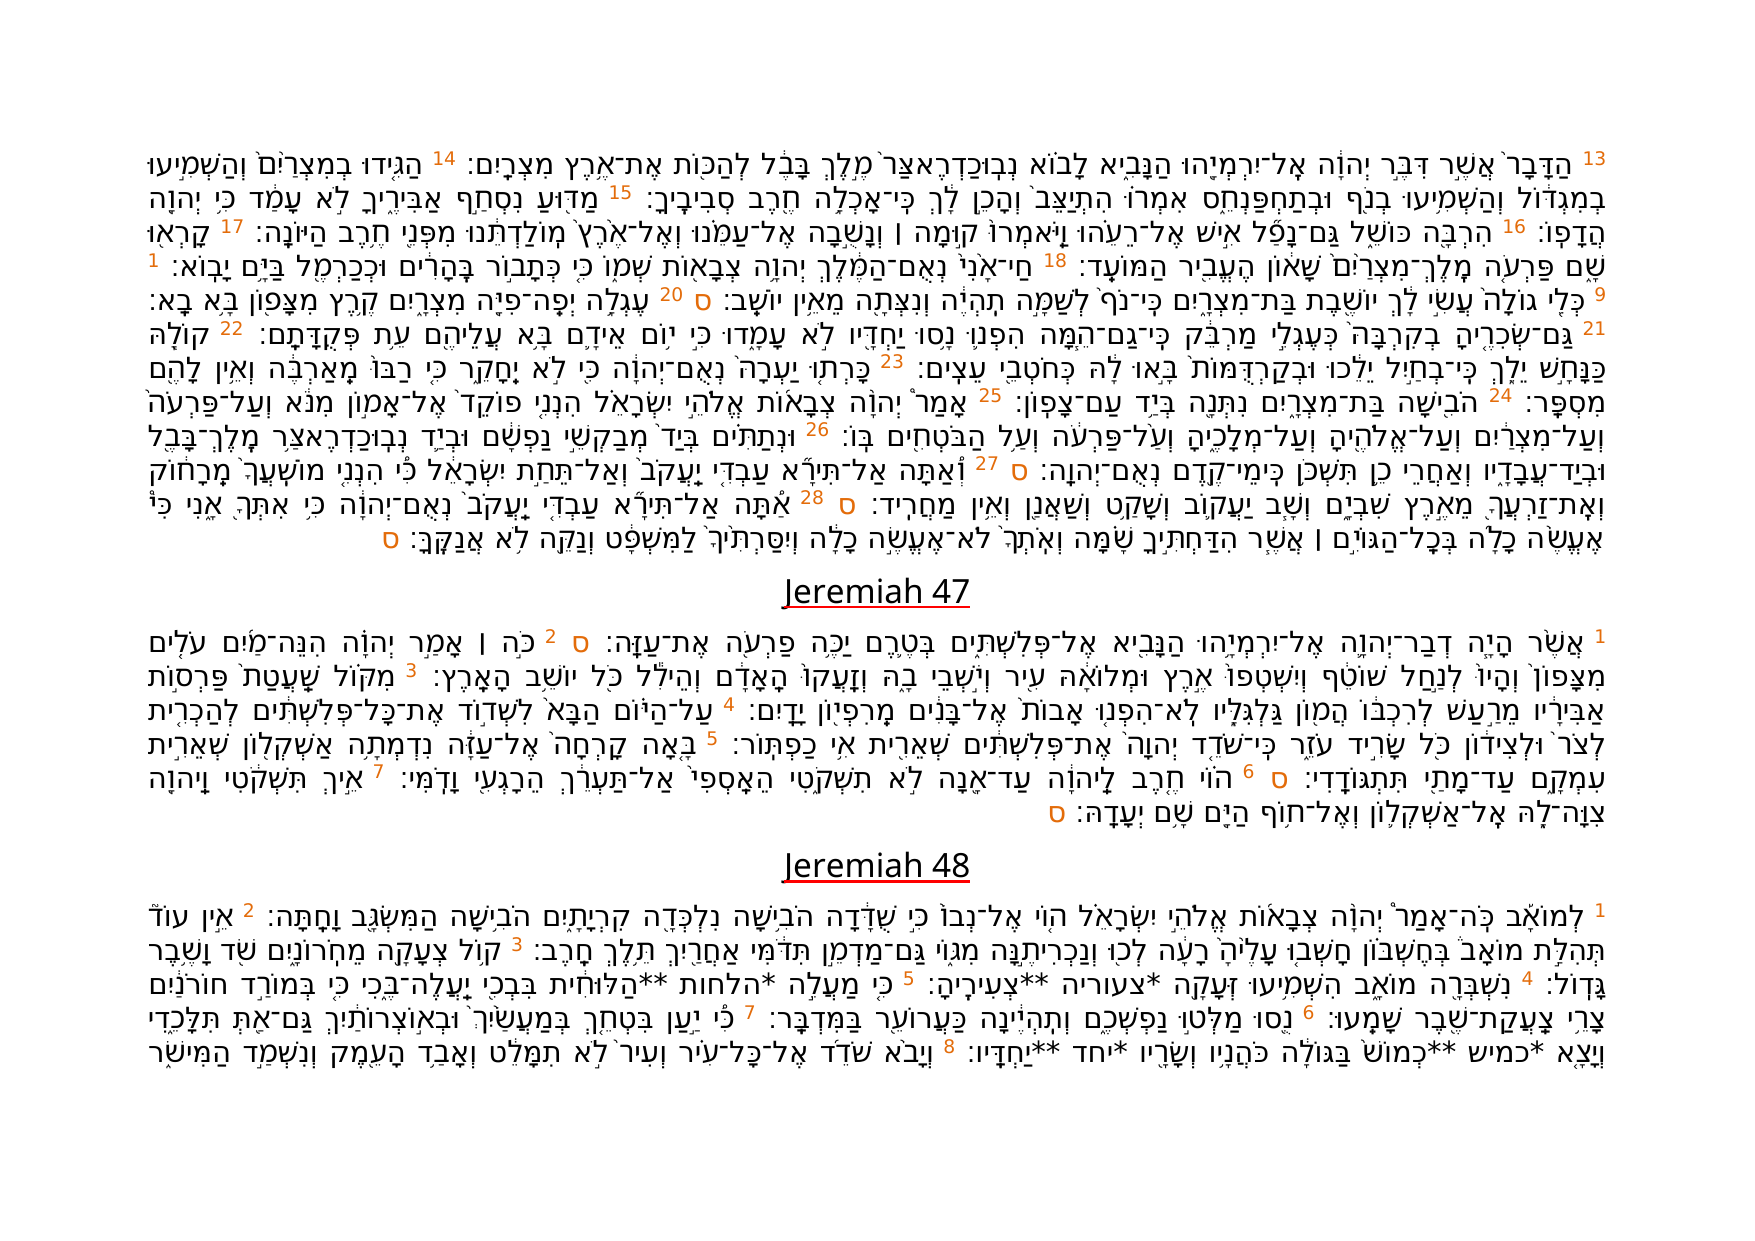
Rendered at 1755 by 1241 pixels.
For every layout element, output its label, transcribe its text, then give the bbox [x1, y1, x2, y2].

text 1 לְמוֹאָ֡ב כֹּֽה־אָמַר֩ יְהוָ֨ה צְבָא֜וֹת אֱלֹהֵ֣י יִשְׂרָאֵ֗ל ה֤וֹי אֶל־נְבוֹ֙ כִּ֣י שֻׁדָּ֔דָה הֹבִ֥ישָׁה נִלְכְּדָ֖ה קִרְיָתָ֑יִם הֹבִ֥ישָׁה הַמִּשְׂגָּ֖ב וָחָֽתָּה׃ 2 אֵ֣ין עוֹד֮ תְּהִלַּ֣ת מוֹאָב֒ בְּחֶשְׁבּ֗וֹן חָשְׁב֤וּ עָלֶ֙יהָ֙ רָעָ֔ה לְכ֖וּ וְנַכְרִיתֶ֣נָּה מִגּ֑וֹי גַּם־מַדְמֵ֣ן תִּדֹּ֔מִּי אַחֲרַ֖יִךְ תֵּ֥לֶךְ חָֽרֶב׃ ‬‬‬‬3 ק֥וֹל צְעָקָ֖ה מֵחֹֽרוֹנָ֑יִם שֹׁ֖ד וָשֶׁ֥בֶר גָּדֽוֹל׃ ‬‬‬‬4 נִשְׁבְּרָ֖ה מוֹאָ֑ב הִשְׁמִ֥יעוּ זְּעָקָ֖ה *צעוריה **צְעִירֶֽיהָ׃ ‬‬‬‬5 כִּ֚י מַעֲלֵ֣ה *הלחות **הַלּוּחִ֔ית בִּבְכִ֖י יַֽעֲלֶה־בֶּ֑כִי כִּ֚י בְּמוֹרַ֣ד חוֹרֹנַ֔יִם צָרֵ֥י צַֽעֲקַת־שֶׁ֖בֶר שָׁמֵֽעוּ׃ ‬‬‬‬6 נֻ֖סוּ מַלְּט֣וּ נַפְשְׁכֶ֑ם וְתִֽהְיֶ֔ינָה כַּעֲרוֹעֵ֖ר בַּמִּדְבָּֽר׃ ‬‬‬‬7 כִּ֠י יַ֣עַן בִּטְחֵ֤ךְ בְּמַעֲשַׂ֙יִךְ֙ וּבְא֣וֹצְרוֹתַ֔יִךְ גַּם־אַ֖תְּ תִּלָּכֵ֑דִי וְיָצָ֤א *כמיש **כְמוֹשׁ֙ בַּגּוֹלָ֔ה כֹּהֲנָ֥יו וְשָׂרָ֖יו *יחד **יַחְדָּֽיו׃ ‬‬‬‬8 וְיָבֹ֨א שֹׁדֵ֜ד אֶל־כָּל־עִ֗יר וְעִיר֙ לֹ֣א תִמָּלֵ֔ט וְאָבַ֥ד הָעֵ֖מֶק וְנִשְׁמַ֣ד הַמִּישֹׁ֑ר אֲשֶׁ֖ר אָמַ֥ר יְהוָֽה׃ ‬‬‬‬9 תְּנוּ־צִ֣יץ לְמוֹאָ֔ב כִּ֥י נָצֹ֖א תֵּצֵ֑א וְעָרֶ֙יהָ֙ לְשַׁמָּ֣ה תִֽהְיֶ֔ינָה מֵאֵ֥ין יוֹשֵׁ֖ב בָּהֵֽן׃ ‬‬‬‬10 אָר֗וּר עֹשֶׂ֛ה מְלֶ֥אכֶת יְהוָ֖ה רְמִיָּ֑ה וְאָר֕וּר מֹנֵ֥עַ חַרְבּ֖וֹ מִדָּֽם׃ ‬‬‬‬11 שַׁאֲנַ֨ן מוֹאָ֜ב מִנְּעוּרָ֗יו וְשֹׁקֵ֥ט הוּא֙ אֶל־שְׁמָרָ֔יו וְלֹֽא־הוּרַ֤ק מִכְּלִי֙ אֶל־כֶּ֔לִי וּבַגּוֹלָ֖ה לֹ֣א הָלָ֑ךְ עַל־כֵּ֗ן עָמַ֤ד טַעְמוֹ֙ בּ֔וֹ וְרֵיח֖וֹ לֹ֥א נָמָֽר׃ ס ‬‬‬‬12 לָכֵ֞ן הִנֵּ֖ה־יָמִ֤ים בָּאִים֙ נְאֻם־יְהוָ֔ה וְשִׁלַּחְתִּי־ל֥וֹ צֹעִ֖ים וְצֵעֻ֑הוּ וְכֵלָ֣יו יָרִ֔יקוּ וְנִבְלֵיהֶ֖ם יְנַפֵּֽצוּ׃ ‬‬‬‬13 וּבֹ֥שׁ מוֹאָ֖ב מִכְּמ֑וֹשׁ כַּאֲשֶׁר־בֹּ֙שׁוּ֙ בֵּ֣ית יִשְׂרָאֵ֔ל מִבֵּ֥ית אֵ֖ל מִבְטֶחָֽם׃ ‬‬‬‬14 אֵ֚יךְ תֹּֽאמְר֔וּ גִּבּוֹרִ֖ים אֲנָ֑חְנוּ וְאַנְשֵׁי־חַ֖יִל לַמִּלְחָמָֽה׃ ‬‬‬‬15 שֻׁדַּ֤ד מוֹאָב֙ וְעָרֶ֣יהָ עָלָ֔ה וּמִבְחַ֥ר בַּֽחוּרָ֖יו יָרְד֣וּ לַטָּ֑בַח נְאֻ֨ם־הַמֶּ֔לֶךְ יְהוָ֥ה צְבָא֖וֹת שְׁמֽוֹ׃ ‬‬‬‬16 קָר֥וֹב אֵיד־מוֹאָ֖ב לָב֑וֹא וְרָ֣עָת֔וֹ מִהֲרָ֖ה מְאֹֽד׃ ‬‬‬‬17 נֻ֤דוּ לוֹ֙ כָּל־סְבִיבָ֔יו וְכֹ֖ל יֹדְעֵ֣י שְׁמ֑וֹ אִמְר֗וּ אֵיכָ֤ה נִשְׁבַּר֙ מַטֵּה־עֹ֔ז מַקֵּ֖ל תִּפְאָרָֽה׃ ‬‬‬‬18 רְדִ֤י מִכָּבוֹד֙ *ישבי **וּשְׁבִ֣י בַצָּמָ֔א יֹשֶׁ֖בֶת בַּת־דִּיב֑וֹן כִּֽי־שֹׁדֵ֤ד מוֹאָב֙ עָ֣לָה בָ֔ךְ שִׁחֵ֖ת מִבְצָרָֽיִךְ׃ ‬‬‬‬19 אֶל־דֶּ֛רֶךְ עִמְדִ֥י וְצַפִּ֖י יוֹשֶׁ֣בֶת עֲרוֹעֵ֑ר שַׁאֲלִי־נָ֣ס וְנִמְלָ֔טָה אִמְרִ֖י מַה־נִּֽהְיָֽתָה׃ ‬‬‬‬20 הֹבִ֥ישׁ מוֹאָ֛ב כִּֽי־חַ֖תָּה *הילילי **הֵילִ֣ילוּ ׀ *וזעקי **וּֽזְעָ֑קוּ הַגִּ֣ידוּ בְאַרְנ֔וֹן כִּ֥י שֻׁדַּ֖ד מוֹאָֽב׃ ‬‬‬‬21 וּמִשְׁפָּ֥ט בָּ֖א אֶל־אֶ֣רֶץ הַמִּישֹׁ֑ר אֶל־חֹל֥וֹן וְאֶל־יַ֖הְצָה וְעַל־*מופעת **מֵיפָֽעַת׃ ‬‬‬‬22 וְעַל־דִּיב֣וֹן וְעַל־נְב֔וֹ וְעַל־בֵּ֖ית דִּבְלָתָֽיִם׃ ‬‬‬‬23 וְעַ֧ל קִרְיָתַ֛יִם וְעַל־בֵּ֥ית גָּמ֖וּל וְעַל־בֵּ֥ית מְעֽוֹן׃ ‬‬‬‬24 וְעַל־קְרִיּ֖וֹת וְעַל־בָּצְרָ֑ה וְעַ֗ל כָּל־עָרֵי֙ אֶ֣רֶץ מוֹאָ֔ב הָרְחֹק֖וֹת וְהַקְּרֹבֽוֹת׃ ‬‬‬‬25 נִגְדְּעָה֙ קֶ֣רֶן מוֹאָ֔ב וּזְרֹע֖וֹ נִשְׁבָּ֑רָה נְאֻ֖ם יְהוָֽה׃ ‬‬‬‬26 הַשְׁכִּירֻ֕הוּ כִּ֥י עַל־יְהוָ֖ה הִגְדִּ֑יל וְסָפַ֤ק מוֹאָב֙ בְּקִיא֔וֹ וְהָיָ֥ה לִשְׂחֹ֖ק גַּם־הֽוּא׃ ‬‬‬‬27 וְאִ֣ם ׀ ל֣וֹא הַשְּׂחֹ֗ק הָיָ֤ה לְךָ֙ יִשְׂרָאֵ֔ל אִם־בְּגַנָּבִ֖ים *נמצאה **נִמְצָ֑א כִּֽי־מִדֵּ֧י דְבָרֶ֛יךָ בּ֖וֹ תִּתְנוֹדָֽד׃ ‬‬‬‬28 עִזְב֤וּ עָרִים֙ וְשִׁכְנ֣וּ בַסֶּ֔לַע יֹשְׁבֵ֖י מוֹאָ֑ב וִֽהְי֣וּ כְיוֹנָ֔ה תְּקַנֵּ֖ן בְּעֶבְרֵ֥י פִי־פָֽחַת׃ ‬‬‬‬29 שָׁמַ֥עְנוּ גְאוֹן־מוֹאָ֖ב גֵּאֶ֣ה מְאֹ֑ד גָּבְה֧וֹ וּגְאוֹנ֛וֹ וְגַאֲוָת֖וֹ וְרֻ֥ם לִבּֽוֹ׃ ‬‬‬‬30 אֲנִ֤י יָדַ֙עְתִּי֙ נְאֻם־יְהוָ֔ה עֶבְרָת֖וֹ וְלֹא־כֵ֑ן בַּדָּ֖יו לֹא־כֵ֥ן עָשֽׂוּ׃ ‬‬‬‬31 עַל־כֵּן֙ עַל־מוֹאָ֣ב אֲיֵלִ֔יל וּלְמוֹאָ֥ב כֻּלֹּ֖ה אֶזְעָ֑ק אֶל־אַנְשֵׁ֥י קִֽיר־חֶ֖רֶשׂ יֶהְגֶּֽה׃ ‬‬‬‬32 מִבְּכִ֨י יַעְזֵ֤ר אֶבְכֶּה־לָּךְ֙ הַגֶּ֣פֶן שִׂבְמָ֔ה נְטִֽישֹׁתַ֙יִךְ֙ עָ֣בְרוּ יָ֔ם עַ֛ד יָ֥ם יַעְזֵ֖ר נָגָ֑עוּ עַל־קֵיצֵ֥ךְ וְעַל־בְּצִירֵ֖ךְ שֹׁדֵ֥ד נָפָֽל׃ ‬‬‬‬33 וְנֶאֶסְפָ֨ה שִׂמְחָ֥ה וָגִ֛יל מִכַּרְמֶ֖ל וּמֵאֶ֣רֶץ מוֹאָ֑ב וְיַ֙יִן֙ מִיקָבִ֣ים הִשְׁבַּ֔תִּי לֹֽא־יִדְרֹ֣ךְ הֵידָ֔ד הֵידָ֖ד לֹ֥א הֵידָֽד׃ ‬‬‬‬34 מִזַּעֲקַ֨ת חֶשְׁבּ֜וֹן עַד־אֶלְעָלֵ֗ה עַד־יַ֙הַץ֙ נָתְנ֣וּ קוֹלָ֔ם מִצֹּ֙עַר֙ עַד־חֹ֣רֹנַ֔יִם עֶגְלַ֖ת שְׁלִֽשִׁיָּ֑ה כִּ֚י גַּם־מֵ֣י נִמְרִ֔ים לִמְשַׁמּ֖וֹת יִהְיֽוּ׃ ‬‬‬‬35 וְהִשְׁבַּתִּ֥י לְמוֹאָ֖ב נְאֻם־יְהוָ֑ה מַעֲלֶ֣ה בָמָ֔ה וּמַקְטִ֖יר לֵאלֹהָֽיו׃ ‬‬‬‬36 עַל־כֵּ֞ן לִבִּ֤י לְמוֹאָב֙ כַּחֲלִלִ֣ים יֶהֱמֶ֔ה וְלִבִּי֙ אֶל־אַנְשֵׁ֣י קִֽיר־חֶ֔רֶשׂ כַּחֲלִילִ֖ים יֶהֱמֶ֑ה עַל־כֵּ֛ן יִתְרַ֥ת עָשָׂ֖ה אָבָֽדוּ׃ ‬‬‬‬37 כִּ֤י כָל־רֹאשׁ֙ קָרְחָ֔ה וְכָל־זָקָ֖ן גְּרֻעָ֑ה עַ֤ל כָּל־יָדַ֙יִם֙ גְּדֻדֹ֔ת וְעַל־מָתְנַ֖יִם שָֽׂק׃ ‬‬‬‬38 עַ֣ל כָּל־גַּגּ֥וֹת מוֹאָ֛ב וּבִרְחֹבֹתֶ֖יהָ כֻּלֹּ֣ה מִסְפֵּ֑ד כִּֽי־שָׁבַ֣רְתִּי אֶת־מוֹאָ֗ב כִּכְלִ֛י אֵֽין־חֵ֥פֶץ בּ֖וֹ נְאֻם־יְהוָֽה׃ ‬‬‬‬39 אֵ֥יךְ חַ֙תָּה֙ הֵילִ֔ילוּ אֵ֛יךְ הִפְנָה־עֹ֥רֶף מוֹאָ֖ב בּ֑וֹשׁ וְהָיָ֥ה מוֹאָ֛ב לִשְׂחֹ֥ק וְלִמְחִתָּ֖ה לְכָל־סְבִיבָֽיו׃ ס ‬‬‬‬40 כִּי־כֹה֙ אָמַ֣ר יְהוָ֔ה הִנֵּ֥ה כַנֶּ֖שֶׁר יִדְאֶ֑ה וּפָרַ֥שׂ כְּנָפָ֖יו אֶל־מוֹאָֽב׃ ‬‬‬‬41 נִלְכְּדָה֙ הַקְּרִיּ֔וֹת וְהַמְּצָד֖וֹת נִתְפָּ֑שָׂה וְֽ֠הָיָה לֵ֞ב גִּבּוֹרֵ֤י מוֹאָב֙ בַּיּ֣וֹם הַה֔וּא כְּלֵ֖ב אִשָּׁ֥ה מְצֵרָֽה׃ ‬‬‬‬42 וְנִשְׁמַ֥ד מוֹאָ֖ב מֵעָ֑ם כִּ֥י עַל־יְהוָ֖ה הִגְדִּֽיל׃ ‬‬‬‬43 פַּ֥חַד וָפַ֖חַת וָפָ֑ח עָלֶ֛יךָ יוֹשֵׁ֥ב מוֹאָ֖ב נְאֻם־יְהוָֽה׃ ‬‬‬‬44 *הניס **הַנָּ֞ס מִפְּנֵ֤י הַפַּ֙חַד֙ יִפֹּ֣ל אֶל־הַפַּ֔חַת וְהָֽעֹלֶה֙ מִן־הַפַּ֔חַת יִלָּכֵ֖ד בַּפָּ֑ח כִּֽי־אָבִ֨יא אֵלֶ֧יהָ אֶל־מוֹאָ֛ב שְׁנַ֥ת פְּקֻדָּתָ֖ם נְאֻם־יְהוָֽה׃ ‬‬‬‬45 בְּצֵ֥ל חֶשְׁבּ֛וֹן עָמְד֖וּ מִכֹּ֣חַ נָסִ֑ים כִּֽי־אֵ֞שׁ יָצָ֣א מֵחֶשְׁבּ֗וֹן וְלֶֽהָבָה֙ מִבֵּ֣ין סִיח֔וֹן וַתֹּ֙אכַל֙ פְּאַ֣ת מוֹאָ֔ב וְקָדְקֹ֖ד בְּנֵ֥י שָׁאֽוֹן׃ ‬‬‬‬46 אוֹי־לְךָ֣ מוֹאָ֔ב אָבַ֖ד עַם־כְּמ֑וֹשׁ כִּֽי־לֻקְּח֤וּ בָנֶ֙יךָ֙ בַּשֶּׁ֔בִי וּבְנֹתֶ֖יךָ בַּשִּׁבְיָֽה׃ ‬‬‬‬47 וְשַׁבְתִּ֧י שְׁבוּת־מוֹאָ֛ב בְּאַחֲרִ֥ית הַיָּמִ֖ים נְאֻם־יְהוָ֑ה עַד־הֵ֖נָּה מִשְׁפַּ֥ט מוֹאָֽב׃ ס ‬‬‬‬‬‬‬‬‬‬‬‬‬‬‬‬‬‬‬‬‬‬‬‬‬‬‬‬‬‬‬‬‬‬‬‬‬‬‬‬‬‬‬‬‬‬‬‬‬‬ [148, 900, 1606, 1069]
text 1 אֲשֶׁ֨ר הָיָ֧ה דְבַר־יְהוָ֛ה אֶל־יִרְמְיָ֥הוּ הַנָּבִ֖יא אֶל־פְּלִשְׁתִּ֑ים בְּטֶ֛רֶם יַכֶּ֥ה פַרְעֹ֖ה אֶת־עַזָּֽה׃ ס 2 כֹּ֣ה ׀ אָמַ֣ר יְהוָ֗ה הִנֵּה־מַ֜יִם עֹלִ֤ים מִצָּפוֹן֙ וְהָיוּ֙ לְנַ֣חַל שׁוֹטֵ֔ף וְיִ‬‏שְׁטְפוּ֙ אֶ֣רֶץ וּמְלוֹאָ֔הּ עִ֖יר וְיֹ֣שְׁבֵי בָ֑הּ וְזָֽעֲקוּ֙ הָֽאָדָ֔ם וְהֵילִ֕ל כֹּ֖ל יוֹשֵׁ֥ב הָאָֽרֶץ׃ ‬‬‬‬‬‬3 מִקּ֗וֹל שַֽׁעֲטַת֙ פַּרְס֣וֹת אַבִּירָ֔יו מֵרַ֣עַשׁ לְרִכְבּ֔וֹ הֲמ֖וֹן גַּלְגִּלָּ֑יו לֹֽא־הִפְנ֤וּ אָבוֹת֙ אֶל־בָּנִ֔ים מֵֽרִפְי֖וֹן יָדָֽיִם׃ ‬‬‬‬4 עַל־הַיּ֗וֹם הַבָּא֙ לִשְׁד֣וֹד אֶת־כָּל־פְּלִשְׁתִּ֔ים לְהַכְרִ֤ית לְצֹר֙ וּלְצִיד֔וֹן כֹּ֖ל שָׂרִ֣יד עֹזֵ֑ר כִּֽי־שֹׁדֵ֤ד יְהוָה֙ אֶת־פְּלִשְׁתִּ֔ים שְׁאֵרִ֖ית אִ֥י כַפְתּֽוֹר׃ ‬‬‬‬5 בָּ֤אָה קָרְחָה֙ אֶל־עַזָּ֔ה נִדְמְתָ֥ה אַשְׁקְל֖וֹן שְׁאֵרִ֣ית עִמְקָ֑ם עַד־מָתַ֖י תִּתְגּוֹדָֽדִי׃ ס ‬‬‬‬6 ה֗וֹי חֶ֚רֶב לַֽיהוָ֔ה עַד־אָ֖נָה לֹ֣א תִשְׁקֹ֑טִי הֵאָֽסְפִי֙ אַל־תַּעְרֵ֔ךְ הֵרָגְעִ֖י וָדֹֽמִּי׃ ‬‬‬‬7 אֵ֣יךְ תִּשְׁקֹ֔טִי וַֽיהוָ֖ה צִוָּה־לָ֑הּ אֶֽל־אַשְׁקְל֛וֹן וְאֶל־ח֥וֹף הַיָּ֖ם שָׁ֥ם יְעָדָֽהּ׃ ס ‬‬‬‬‬‬‬‬‬‬ [148, 626, 1606, 829]
text Jeremiah 47 [148, 568, 1606, 613]
text Jeremiah 48 [148, 842, 1606, 887]
text 13 הַדָּבָר֙ אֲשֶׁ֣ר דִּבֶּ֣ר יְהוָ֔ה אֶֽל־יִרְמְיָ֖הוּ הַנָּבִ֑יא לָב֗וֹא נְבֽוּכַדְרֶאצַּר֙ מֶ֣לֶךְ בָּבֶ֔ל לְהַכּ֖וֹת אֶת־אֶ֥רֶץ מִצְרָֽיִם׃ ‬‬‬‬14 הַגִּ֤ידוּ בְמִצְרַ֙יִם֙ וְהַשְׁמִ֣יעוּ בְמִגְדּ֔וֹל וְהַשְׁמִ֥יעוּ בְנֹ֖ף וּבְתַחְפַּנְחֵ֑ס אִמְר֗וּ הִתְיַצֵּב֙ וְהָכֵ֣ן לָ֔ךְ כִּֽי־אָכְלָ֥ה חֶ֖רֶב סְבִיבֶֽיךָ׃ ‬‬‬‬15 מַדּ֖וּעַ נִסְחַ֣ף אַבִּירֶ֑יךָ לֹ֣א עָמַ֔ד כִּ֥י יְהוָ֖ה הֲדָפֽוֹ׃ ‬‬‬‬16 הִרְבָּ֖ה כּוֹשֵׁ֑ל גַּם־נָפַ֞ל אִ֣ישׁ אֶל־רֵעֵ֗הוּ וַיֹּֽאמְרוּ֙ ק֣וּמָה ׀ וְנָשֻׁ֣בָה אֶל־עַמֵּ֗נוּ וְאֶל־אֶ֙רֶץ֙ מֽוֹלַדְתֵּ֔נוּ מִפְּנֵ֖י חֶ֥רֶב הַיּוֹנָֽה׃ ‬‬‬‬17 קָרְא֖וּ שָׁ֑ם פַּרְעֹ֤ה מֶֽלֶךְ־מִצְרַ֙יִם֙ שָׁא֔וֹן הֶעֱבִ֖יר הַמּוֹעֵֽד׃ ‬‬‬‬18 חַי־אָ֙נִי֙ נְאֻם־הַמֶּ֔לֶךְ יְהוָ֥ה צְבָא֖וֹת שְׁמ֑וֹ כִּ֚י כְּתָב֣וֹר בֶּֽהָרִ֔ים וּכְכַרְמֶ֖ל בַּיָּ֥ם יָבֽוֹא׃ ‬‬‬‬19 כְּלֵ֤י גוֹלָה֙ עֲשִׂ֣י לָ֔ךְ יוֹשֶׁ֖בֶת בַּת־מִצְרָ֑יִם כִּֽי־נֹף֙ לְשַׁמָּ֣ה תִֽהְיֶ֔ה וְנִצְּתָ֖ה מֵאֵ֥ין יוֹשֵֽׁב׃ ס ‬‬‬‬20 עֶגְלָ֥ה יְפֵֽה־פִיָּ֖ה מִצְרָ֑יִם קֶ֥רֶץ מִצָּפ֖וֹן בָּ֥א בָֽא׃ ‬‬‬‬21 גַּם־שְׂכִרֶ֤יהָ בְקִרְבָּהּ֙ כְּעֶגְלֵ֣י מַרְבֵּ֔ק כִּֽי־גַם־הֵ֧מָּה הִפְנ֛וּ נָ֥סוּ יַחְדָּ֖יו לֹ֣א עָמָ֑דוּ כִּ֣י י֥וֹם אֵידָ֛ם בָּ֥א עֲלֵיהֶ֖ם עֵ֥ת פְּקֻדָּתָֽם׃ ‬‬‬‬22 קוֹלָ֖הּ כַּנָּחָ֣שׁ יֵלֵ֑ךְ כִּֽי־בְחַ֣יִל יֵלֵ֔כוּ וּבְקַרְדֻּמּוֹת֙ בָּ֣אוּ לָ֔הּ כְּחֹטְבֵ֖י עֵצִֽים׃ ‬‬‬‬23 כָּרְת֤וּ יַעְרָהּ֙ נְאֻם־יְהוָ֔ה כִּ֖י לֹ֣א יֵֽחָקֵ֑ר כִּ֤י רַבּוּ֙ מֵֽאַרְבֶּ֔ה וְאֵ֥ין לָהֶ֖ם מִסְפָּֽר׃ ‬‬‬‬24 הֹבִ֖ישָׁה בַּת־מִצְרָ֑יִם נִתְּנָ֖ה בְּיַ֥ד עַם־צָפֽוֹן׃ ‬‬‬‬25 אָמַר֩ יְהוָ֨ה צְבָא֜וֹת אֱלֹהֵ֣י יִשְׂרָאֵ֗ל הִנְנִ֤י פוֹקֵד֙ אֶל־אָמ֣וֹן מִנֹּ֔א וְעַל־פַּרְעֹה֙ וְעַל־מִצְרַ֔יִם וְעַל־אֱלֹהֶ֖יהָ וְעַל־מְלָכֶ֑יהָ וְעַ֨ל־פַּרְעֹ֔ה וְעַ֥ל הַבֹּטְחִ֖ים בּֽוֹ׃ ‬‬‬‬26 וּנְתַתִּ֗ים בְּיַד֙ מְבַקְשֵׁ֣י נַפְשָׁ֔ם וּבְיַ֛ד נְבֽוּכַדְרֶאצַּ֥ר מֶֽלֶךְ־בָּבֶ֖ל וּבְיַד־עֲבָדָ֑יו וְאַחֲרֵי כֵ֛ן תִּשְׁכֹּ֥ן כִּֽימֵי־קֶ֖דֶם נְאֻם־יְהוָֽה׃ ס ‬‬‬‬‬‬27 וְ֠אַתָּה אַל־תִּירָ֞א עַבְדִּ֤י יַֽעֲקֹב֙ וְאַל־תֵּחַ֣ת יִשְׂרָאֵ֔ל כִּ֠י הִנְנִ֤י מוֹשִֽׁעֲךָ֙ מֵֽרָח֔וֹק וְאֶֽת־זַרְעֲךָ֖ מֵאֶ֣רֶץ שִׁבְיָ֑ם וְשָׁ֧ב יַעֲק֛וֹב וְשָׁקַ֥ט וְשַׁאֲנַ֖ן וְאֵ֥ין מַחֲרִֽיד׃ ס ‬‬‬‬28 אַ֠תָּה אַל־תִּירָ֞א עַבְדִּ֤י יַֽעֲקֹב֙ נְאֻם־יְהוָ֔ה כִּ֥י אִתְּךָ֖ אָ֑נִי כִּי֩ אֶעֱשֶׂ֨ה כָלָ֜ה בְּכָֽל־הַגּוֹיִ֣ם ׀ אֲשֶׁ֧ר הִדַּחְתִּ֣יךָ שָׁ֗מָּה וְאֹֽתְךָ֙ לֹא־אֶעֱשֶׂ֣ה כָלָ֔ה וְיִסַּרְתִּ֙יךָ֙ לַמִּשְׁפָּ֔ט וְנַקֵּ֖ה לֹ֥א אֲנַקֶּֽךָּ׃ ס ‬‬‬‬‬‬‬‬‬‬‬‬‬‬‬‬‬‬‬‬ [148, 148, 1606, 555]
